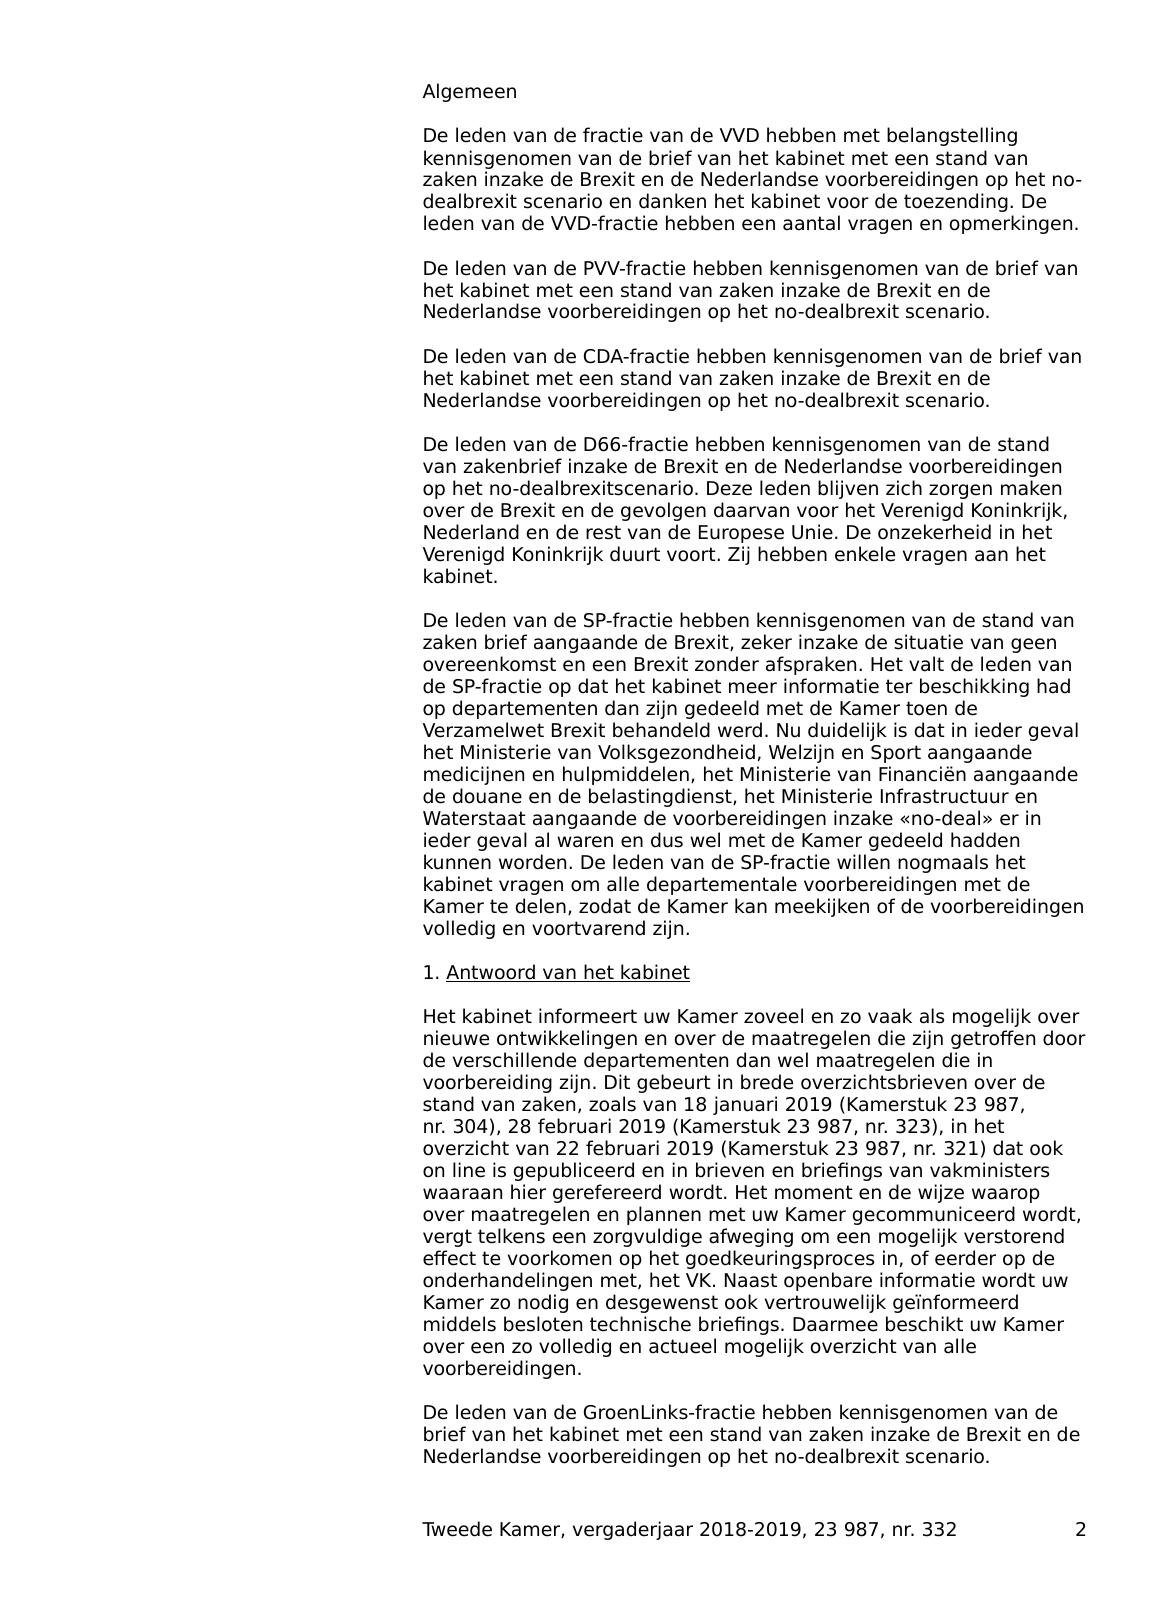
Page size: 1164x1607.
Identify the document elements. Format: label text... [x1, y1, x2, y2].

text De leden van de CDA-fractie hebben kennisgenomen van de brief van het kabinet met een stand van zaken inzake de Brexit en de Nederlandse voorbereidingen op het no-dealbrexit scenario. [422, 346, 1087, 412]
text Het kabinet informeert uw Kamer zoveel en zo vaak als mogelijk over nieuwe ontwikkelingen en over de maatregelen die zijn getroffen door de verschillende departementen dan wel maatregelen die in voorbereiding zijn. Dit gebeurt in brede overzichtsbrieven over de stand van zaken, zoals van 18 januari 2019 (Kamerstuk 23 987, nr. 304), 28 februari 2019 (Kamerstuk 23 987, nr. 323), in het overzicht van 22 februari 2019 (Kamerstuk 23 987, nr. 321) dat ook on line is gepubliceerd en in brieven en briefings van vakministers waaraan hier gerefereerd wordt. Het moment en de wijze waarop over maatregelen en plannen met uw Kamer gecommuniceerd wordt, vergt telkens een zorgvuldige afweging om een mogelijk verstorend effect te voorkomen op het goedkeuringsproces in, of eerder op de onderhandelingen met, het VK. Naast openbare informatie wordt uw Kamer zo nodig en desgewenst ook vertrouwelijk geïnformeerd middels besloten technische briefings. Daarmee beschikt uw Kamer over een zo volledig en actueel mogelijk overzicht van alle voorbereidingen. [422, 1006, 1087, 1379]
text De leden van de PVV-fractie hebben kennisgenomen van de brief van het kabinet met een stand van zaken inzake de Brexit en de Nederlandse voorbereidingen op het no-dealbrexit scenario. [422, 257, 1087, 323]
text De leden van de SP-fractie hebben kennisgenomen van de stand van zaken brief aangaande de Brexit, zeker inzake de situatie van geen overeenkomst en een Brexit zonder afspraken. Het valt de leden van de SP-fractie op dat het kabinet meer informatie ter beschikking had op departementen dan zijn gedeeld met de Kamer toen de Verzamelwet Brexit behandeld werd. Nu duidelijk is dat in ieder geval het Ministerie van Volksgezondheid, Welzijn en Sport aangaande medicijnen en hulpmiddelen, het Ministerie van Financiën aangaande de douane en de belastingdienst, het Ministerie Infrastructuur en Waterstaat aangaande de voorbereidingen inzake «no-deal» er in ieder geval al waren en dus wel met de Kamer gedeeld hadden kunnen worden. De leden van de SP-fractie willen nogmaals het kabinet vragen om alle departementale voorbereidingen met de Kamer te delen, zodat de Kamer kan meekijken of de voorbereidingen volledig en voortvarend zijn. [422, 610, 1087, 939]
text De leden van de D66-fractie hebben kennisgenomen van de stand van zakenbrief inzake de Brexit en de Nederlandse voorbereidingen op het no-dealbrexitscenario. Deze leden blijven zich zorgen maken over de Brexit en de gevolgen daarvan voor het Verenigd Koninkrijk, Nederland en de rest van de Europese Unie. De onzekerheid in het Verenigd Koninkrijk duurt voort. Zij hebben enkele vragen aan het kabinet. [422, 434, 1087, 588]
subtitle 1. Antwoord van het kabinet [422, 962, 1087, 984]
text De leden van de GroenLinks-fractie hebben kennisgenomen van de brief van het kabinet met een stand van zaken inzake de Brexit en de Nederlandse voorbereidingen op het no-dealbrexit scenario. [422, 1402, 1087, 1468]
text De leden van de fractie van de VVD hebben met belangstelling kennisgenomen van de brief van het kabinet met een stand van zaken inzake de Brexit en de Nederlandse voorbereidingen op het no-dealbrexit scenario en danken het kabinet voor de toezending. De leden van de VVD-fractie hebben een aantal vragen en opmerkingen. [422, 125, 1087, 235]
subtitle Algemeen [422, 81, 1087, 103]
